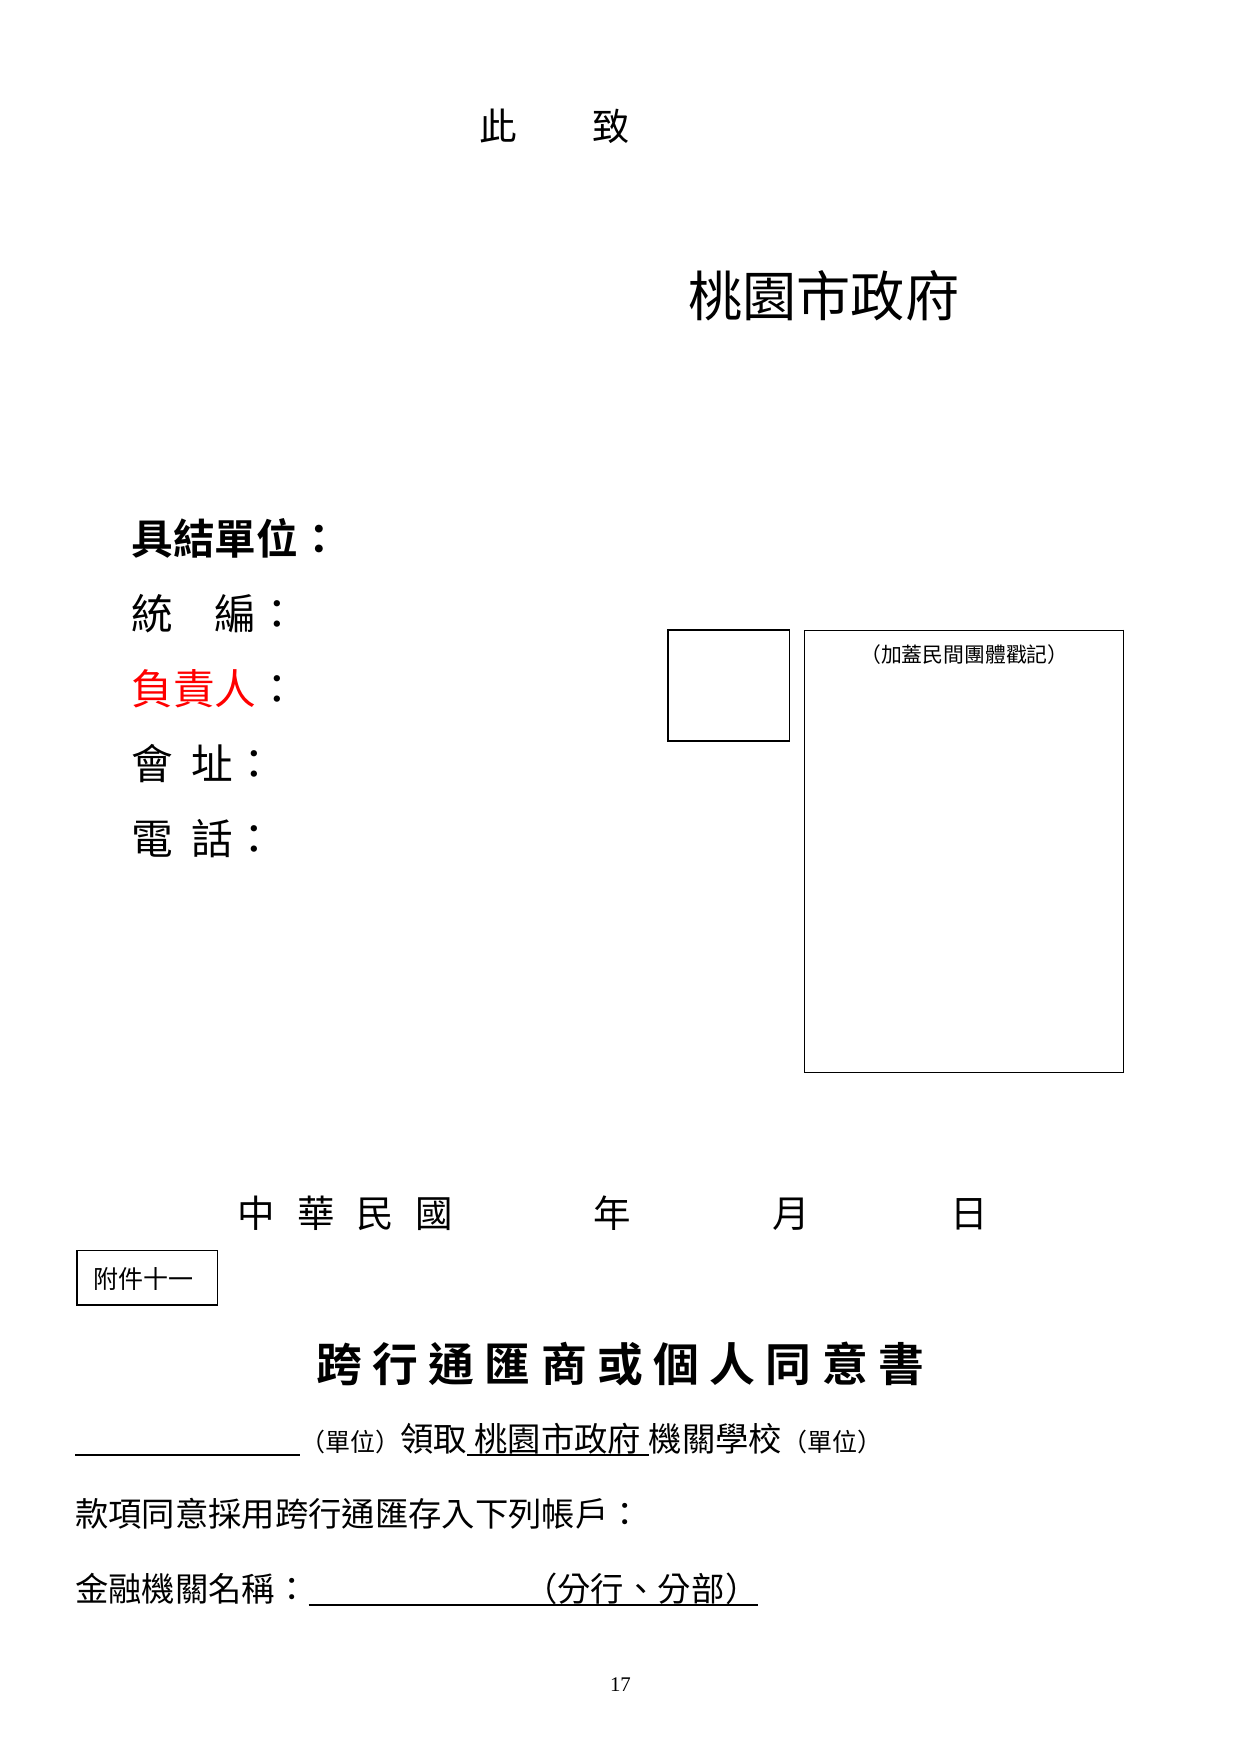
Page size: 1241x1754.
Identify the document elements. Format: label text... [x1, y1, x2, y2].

text 金融機關名稱： （分行、分部） [75, 1549, 1165, 1624]
text （單位）領取 桃園市政府 機關學校（單位） [75, 1399, 1165, 1474]
text [1124, 799, 1165, 874]
text [790, 649, 804, 724]
text [805, 799, 1123, 874]
text 會 址： [131, 724, 804, 799]
text 中華民國 年 月 日 [237, 1174, 988, 1249]
text 具結單位： [131, 499, 959, 574]
text 此 致 [75, 87, 959, 162]
text 款項同意採用跨行通匯存入下列帳戶： [75, 1474, 1165, 1549]
text （加蓋民間團體戳記） [821, 639, 1108, 669]
text [805, 724, 1123, 799]
text 統 編： [131, 574, 1165, 649]
text 負責人： [131, 649, 667, 724]
text 跨 行 通 匯 商 或 個 人 同 意 書 [75, 1324, 1165, 1399]
text [805, 649, 1123, 724]
text 附件十一 [93, 1259, 202, 1295]
text 桃園市政府 [75, 237, 959, 349]
text 電 話： [131, 799, 804, 874]
text [1124, 649, 1165, 724]
text [1124, 724, 1165, 799]
